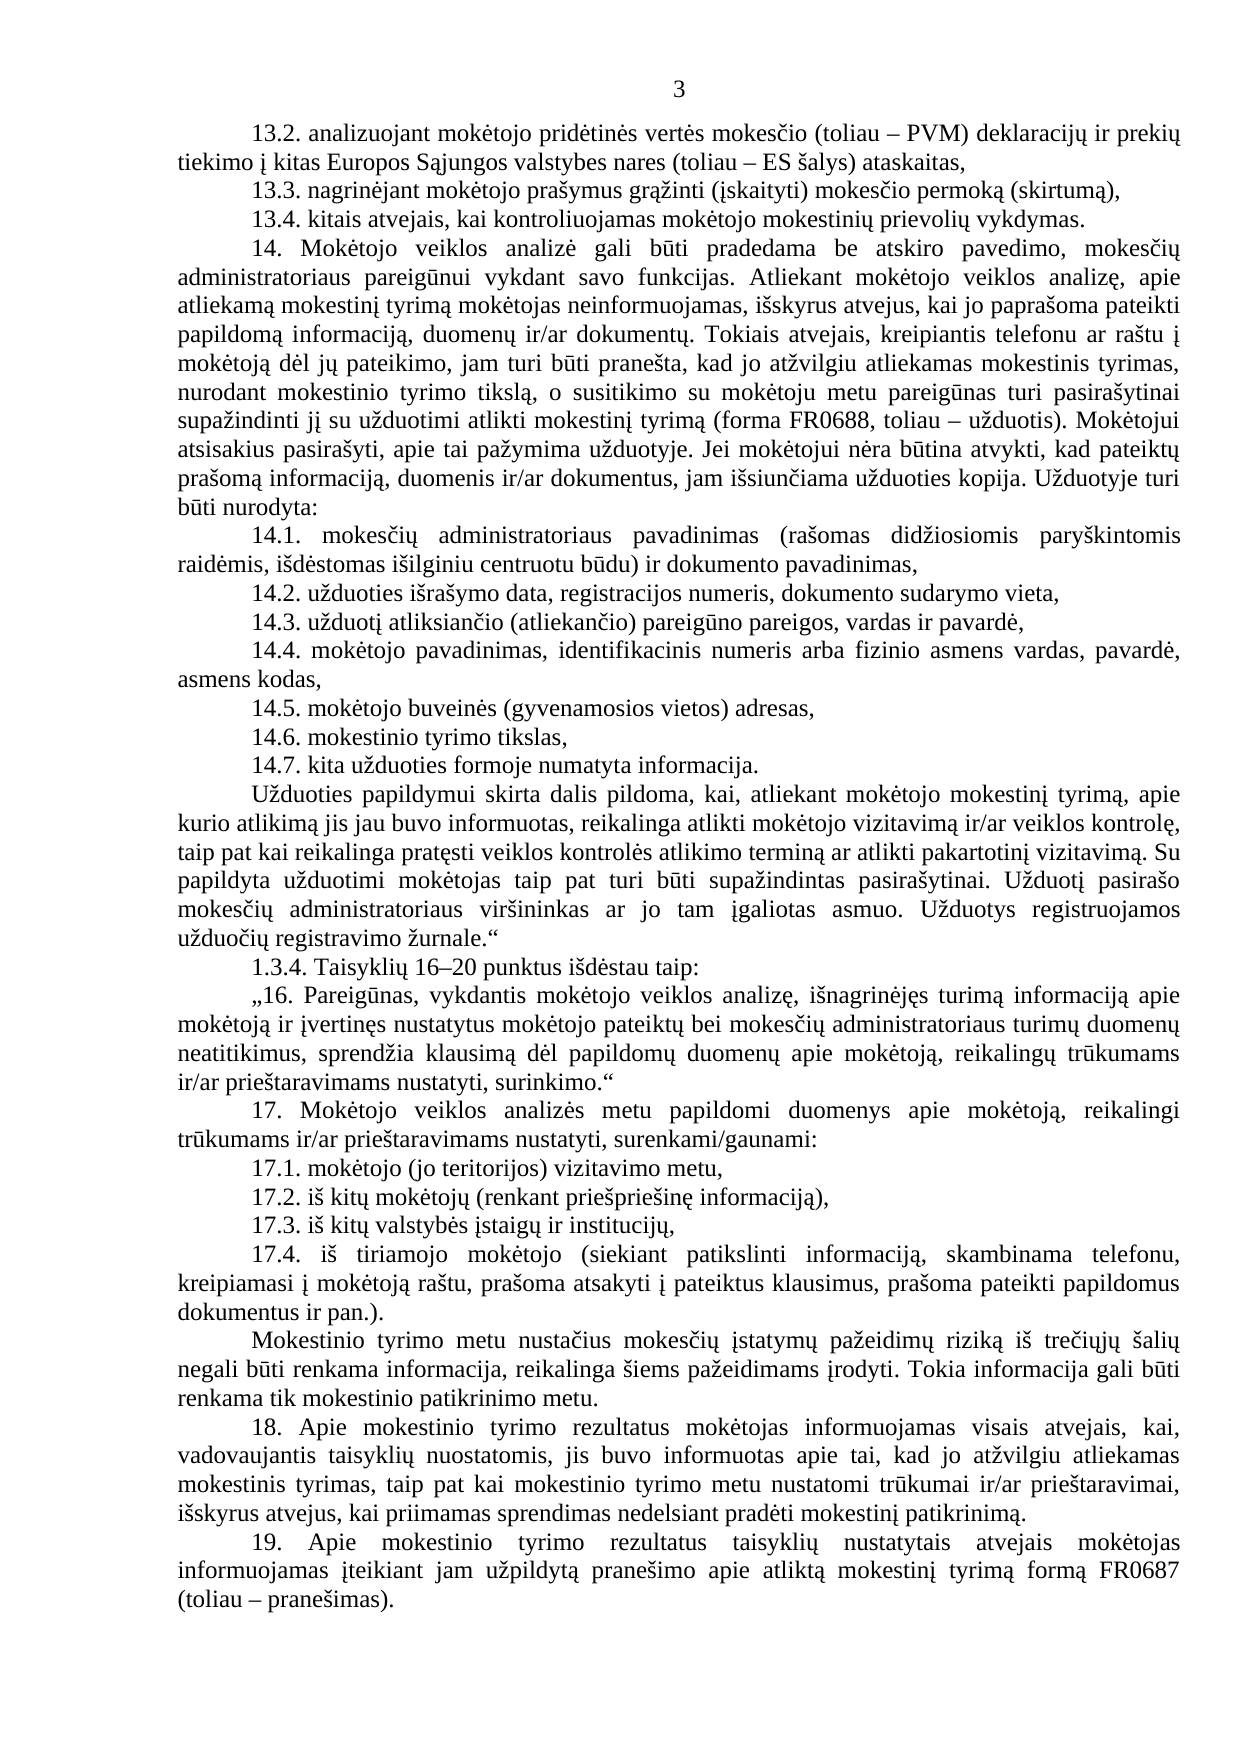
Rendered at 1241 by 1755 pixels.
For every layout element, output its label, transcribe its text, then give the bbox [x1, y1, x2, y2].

text 14.6. mokestinio tyrimo tikslas, [177, 722, 1181, 751]
text 1.3.4. Taisyklių 16–20 punktus išdėstau taip: [177, 952, 1181, 981]
text 14.4. mokėtojo pavadinimas, identifikacinis numeris arba fizinio asmens vardas, pavardė, asmens kodas, [177, 636, 1181, 693]
text 14.7. kita užduoties formoje numatyta informacija. [177, 751, 1181, 779]
text 14.1. mokesčių administratoriaus pavadinimas (rašomas didžiosiomis paryškintomis raidėmis, išdėstomas išilginiu centruotu būdu) ir dokumento pavadinimas, [177, 521, 1181, 578]
text 13.2. analizuojant mokėtojo pridėtinės vertės mokesčio (toliau – PVM) deklaracijų ir prekių tiekimo į kitas Europos Sąjungos valstybes nares (toliau – ES šalys) ataskaitas, [177, 118, 1181, 176]
text Mokestinio tyrimo metu nustačius mokesčių įstatymų pažeidimų riziką iš trečiųjų šalių negali būti renkama informacija, reikalinga šiems pažeidimams įrodyti. Tokia informacija gali būti renkama tik mokestinio patikrinimo metu. [177, 1326, 1181, 1412]
text 17.3. iš kitų valstybės įstaigų ir institucijų, [177, 1211, 1181, 1239]
text 13.4. kitais atvejais, kai kontroliuojamas mokėtojo mokestinių prievolių vykdymas. [177, 204, 1181, 233]
text 13.3. nagrinėjant mokėtojo prašymus grąžinti (įskaityti) mokesčio permoką (skirtumą), [177, 176, 1181, 204]
text Užduoties papildymui skirta dalis pildoma, kai, atliekant mokėtojo mokestinį tyrimą, apie kurio atlikimą jis jau buvo informuotas, reikalinga atlikti mokėtojo vizitavimą ir/ar veiklos kontrolę, taip pat kai reikalinga pratęsti veiklos kontrolės atlikimo terminą ar atlikti pakartotinį vizitavimą. Su papildyta užduotimi mokėtojas taip pat turi būti supažindintas pasirašytinai. Užduotį pasirašo mokesčių administratoriaus viršininkas ar jo tam įgaliotas asmuo. Užduotys registruojamos užduočių registravimo žurnale.“ [177, 779, 1181, 952]
text 17. Mokėtojo veiklos analizės metu papildomi duomenys apie mokėtoją, reikalingi trūkumams ir/ar prieštaravimams nustatyti, surenkami/gaunami: [177, 1096, 1181, 1153]
text „16. Pareigūnas, vykdantis mokėtojo veiklos analizę, išnagrinėjęs turimą informaciją apie mokėtoją ir įvertinęs nustatytus mokėtojo pateiktų bei mokesčių administratoriaus turimų duomenų neatitikimus, sprendžia klausimą dėl papildomų duomenų apie mokėtoją, reikalingų trūkumams ir/ar prieštaravimams nustatyti, surinkimo.“ [177, 981, 1181, 1096]
text 14. Mokėtojo veiklos analizė gali būti pradedama be atskiro pavedimo, mokesčių administratoriaus pareigūnui vykdant savo funkcijas. Atliekant mokėtojo veiklos analizę, apie atliekamą mokestinį tyrimą mokėtojas neinformuojamas, išskyrus atvejus, kai jo paprašoma pateikti papildomą informaciją, duomenų ir/ar dokumentų. Tokiais atvejais, kreipiantis telefonu ar raštu į mokėtoją dėl jų pateikimo, jam turi būti pranešta, kad jo atžvilgiu atliekamas mokestinis tyrimas, nurodant mokestinio tyrimo tikslą, o susitikimo su mokėtoju metu pareigūnas turi pasirašytinai supažindinti jį su užduotimi atlikti mokestinį tyrimą (forma FR0688, toliau – užduotis). Mokėtojui atsisakius pasirašyti, apie tai pažymima užduotyje. Jei mokėtojui nėra būtina atvykti, kad pateiktų prašomą informaciją, duomenis ir/ar dokumentus, jam išsiunčiama užduoties kopija. Užduotyje turi būti nurodyta: [177, 233, 1181, 521]
text 14.3. užduotį atliksiančio (atliekančio) pareigūno pareigos, vardas ir pavardė, [177, 607, 1181, 636]
text 18. Apie mokestinio tyrimo rezultatus mokėtojas informuojamas visais atvejais, kai, vadovaujantis taisyklių nuostatomis, jis buvo informuotas apie tai, kad jo atžvilgiu atliekamas mokestinis tyrimas, taip pat kai mokestinio tyrimo metu nustatomi trūkumai ir/ar prieštaravimai, išskyrus atvejus, kai priimamas sprendimas nedelsiant pradėti mokestinį patikrinimą. [177, 1412, 1181, 1527]
text 19. Apie mokestinio tyrimo rezultatus taisyklių nustatytais atvejais mokėtojas informuojamas įteikiant jam užpildytą pranešimo apie atliktą mokestinį tyrimą formą FR0687 (toliau – pranešimas). [177, 1527, 1181, 1613]
text 17.4. iš tiriamojo mokėtojo (siekiant patikslinti informaciją, skambinama telefonu, kreipiamasi į mokėtoją raštu, prašoma atsakyti į pateiktus klausimus, prašoma pateikti papildomus dokumentus ir pan.). [177, 1239, 1181, 1326]
text 17.1. mokėtojo (jo teritorijos) vizitavimo metu, [177, 1153, 1181, 1182]
text 14.5. mokėtojo buveinės (gyvenamosios vietos) adresas, [177, 693, 1181, 722]
text 14.2. užduoties išrašymo data, registracijos numeris, dokumento sudarymo vieta, [177, 578, 1181, 607]
text 17.2. iš kitų mokėtojų (renkant priešpriešinę informaciją), [177, 1182, 1181, 1211]
